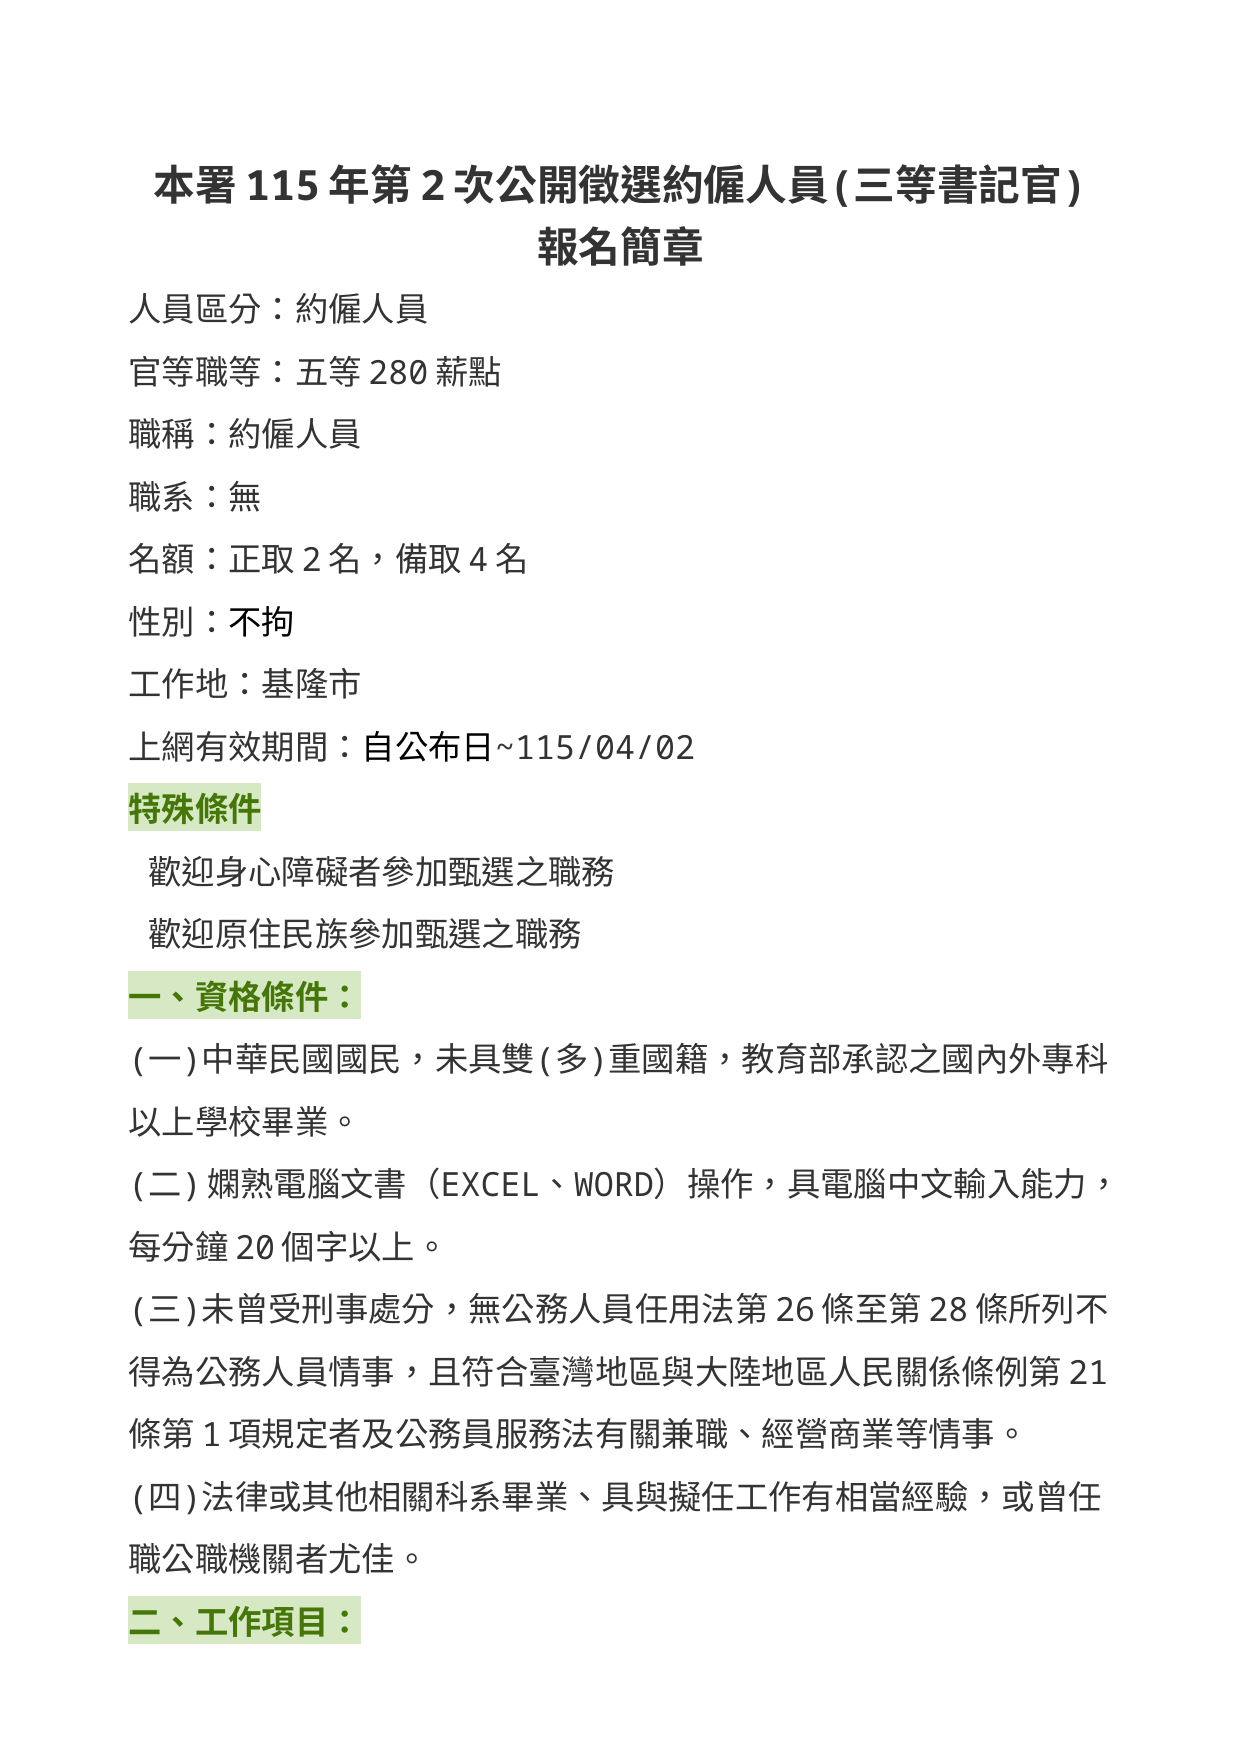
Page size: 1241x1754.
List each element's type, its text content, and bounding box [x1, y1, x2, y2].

text 二、工作項目： [128, 1578, 1112, 1641]
text 上網有效期間：自公布日~115/04/02 [128, 703, 1112, 766]
text 人員區分：約僱人員 [128, 266, 1112, 328]
text 報名簡章 [128, 203, 1112, 266]
text (一)中華民國國民，未具雙(多)重國籍，教育部承認之國內外專科以上學校畢業。 (二) 嫻熟電腦文書（EXCEL、WORD）操作，具電腦中文輸入能力，每分鐘20個字以上。 (三)未曾受刑事處分，無公務人員任用法第26條至第28條所列不得為公務人員情事，且符合臺灣地區與大陸地區人民關係條例第21條第1項規定者及公務員服務法有關兼職、經營商業等情事。 (四)法律或其他相關科系畢業、具與擬任工作有相當經驗，或曾任職公職機關者尤佳。 [128, 1016, 1112, 1578]
text 名額：正取2名，備取4名 [128, 516, 1112, 578]
text 官等職等：五等280薪點 [128, 328, 1112, 391]
text 歡迎身心障礙者參加甄選之職務 [128, 828, 1112, 891]
text 本署115年第2次公開徵選約僱人員(三等書記官) [128, 141, 1112, 203]
text 特殊條件 [128, 766, 1112, 828]
text 性別：不拘 [128, 578, 1112, 641]
text 職稱：約僱人員 [128, 391, 1112, 453]
text 一、資格條件： [128, 953, 1112, 1016]
text 職系：無 [128, 453, 1112, 516]
text 工作地：基隆市 [128, 641, 1112, 703]
text 歡迎原住民族參加甄選之職務 [128, 891, 1112, 953]
